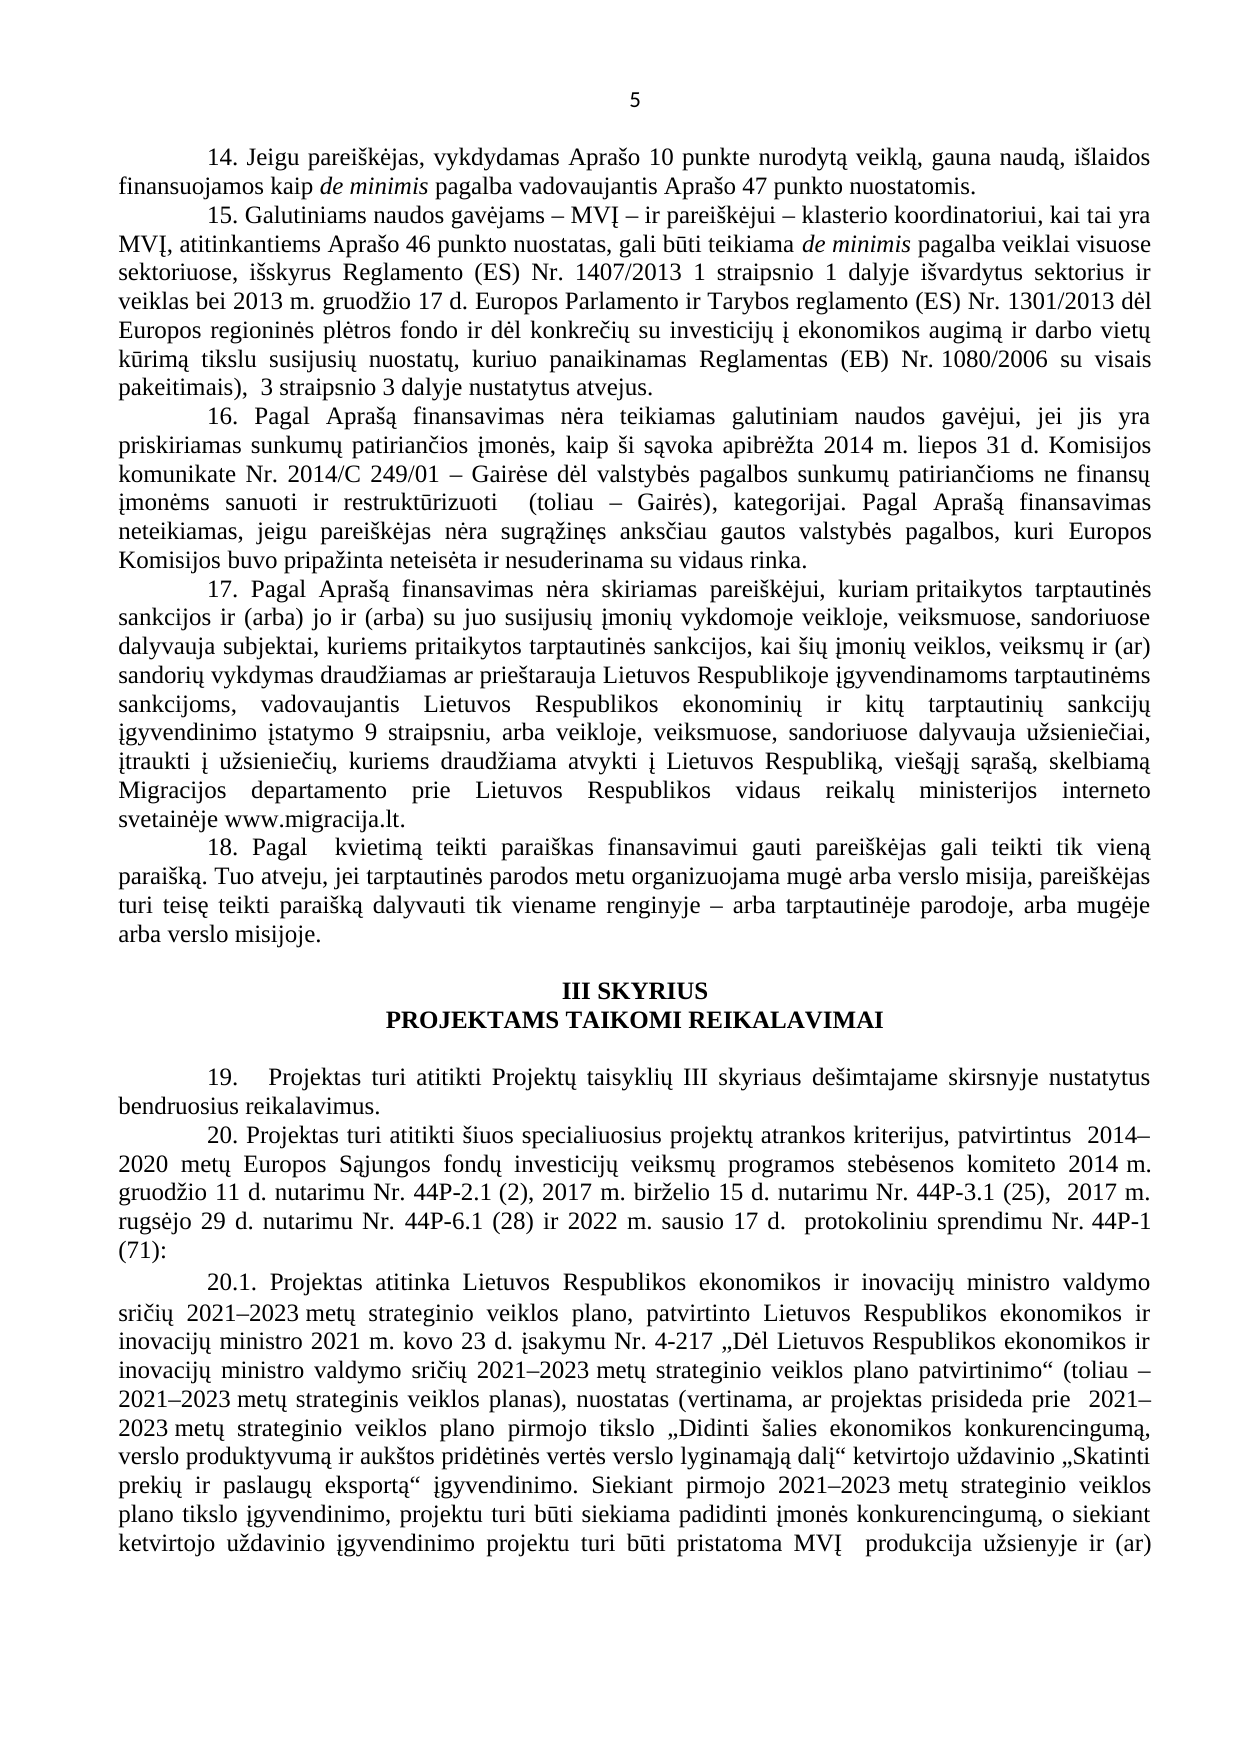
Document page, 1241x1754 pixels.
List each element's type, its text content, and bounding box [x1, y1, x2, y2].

text 19. Projektas turi atitikti Projektų taisyklių III skyriaus dešimtajame skirsnyje nustatytus bendruosius reikalavimus. [118, 1062, 1152, 1120]
text 20.1. Projektas atitinka Lietuvos Respublikos ekonomikos ir inovacijų ministro valdymo sričių 2021–2023 metų strateginio veiklos plano, patvirtinto Lietuvos Respublikos ekonomikos ir inovacijų ministro 2021 m. kovo 23 d. įsakymu Nr. 4-217 „Dėl Lietuvos Respublikos ekonomikos ir inovacijų ministro valdymo sričių 2021–2023 metų strateginio veiklos plano patvirtinimo“ (toliau – 2021–2023 metų strateginis veiklos planas), nuostatas (vertinama, ar projektas prisideda prie 2021–2023 metų strateginio veiklos plano pirmojo tikslo „Didinti šalies ekonomikos konkurencingumą, verslo produktyvumą ir aukštos pridėtinės vertės verslo lyginamąją dalį“ ketvirtojo uždavinio „Skatinti prekių ir paslaugų eksportą“ įgyvendinimo. Siekiant pirmojo 2021–2023 metų strateginio veiklos plano tikslo įgyvendinimo, projektu turi būti siekiama padidinti įmonės konkurencingumą, o siekiant ketvirtojo uždavinio įgyvendinimo projektu turi būti pristatoma MVĮ produkcija užsienyje ir (ar) [118, 1264, 1152, 1556]
text 15. Galutiniams naudos gavėjams – MVĮ – ir pareiškėjui – klasterio koordinatoriui, kai tai yra MVĮ, atitinkantiems Aprašo 46 punkto nuostatas, gali būti teikiama de minimis pagalba veiklai visuose sektoriuose, išskyrus Reglamento (ES) Nr. 1407/2013 1 straipsnio 1 dalyje išvardytus sektorius ir veiklas bei 2013 m. gruodžio 17 d. Europos Parlamento ir Tarybos reglamento (ES) Nr. 1301/2013 dėl Europos regioninės plėtros fondo ir dėl konkrečių su investicijų į ekonomikos augimą ir darbo vietų kūrimą tikslu susijusių nuostatų, kuriuo panaikinamas Reglamentas (EB) Nr. 1080/2006 su visais pakeitimais), 3 straipsnio 3 dalyje nustatytus atvejus. [118, 200, 1152, 401]
text 18. Pagal kvietimą teikti paraiškas finansavimui gauti pareiškėjas gali teikti tik vieną paraišką. Tuo atveju, jei tarptautinės parodos metu organizuojama mugė arba verslo misija, pareiškėjas turi teisę teikti paraišką dalyvauti tik viename renginyje – arba tarptautinėje parodoje, arba mugėje arba verslo misijoje. [118, 832, 1152, 947]
text 17. Pagal Aprašą finansavimas nėra skiriamas pareiškėjui, kuriam pritaikytos tarptautinės sankcijos ir (arba) jo ir (arba) su juo susijusių įmonių vykdomoje veikloje, veiksmuose, sandoriuose dalyvauja subjektai, kuriems pritaikytos tarptautinės sankcijos, kai šių įmonių veiklos, veiksmų ir (ar) sandorių vykdymas draudžiamas ar prieštarauja Lietuvos Respublikoje įgyvendinamoms tarptautinėms sankcijoms, vadovaujantis Lietuvos Respublikos ekonominių ir kitų tarptautinių sankcijų įgyvendinimo įstatymo 9 straipsniu, arba veikloje, veiksmuose, sandoriuose dalyvauja užsieniečiai, įtraukti į užsieniečių, kuriems draudžiama atvykti į Lietuvos Respubliką, viešąjį sąrašą, skelbiamą Migracijos departamento prie Lietuvos Respublikos vidaus reikalų ministerijos interneto svetainėje www.migracija.lt. [118, 574, 1152, 832]
text III SKYRIUS [118, 976, 1152, 1005]
text PROJEKTAMS TAIKOMI REIKALAVIMAI [118, 1005, 1152, 1034]
text 16. Pagal Aprašą finansavimas nėra teikiamas galutiniam naudos gavėjui, jei jis yra priskiriamas sunkumų patiriančios įmonės, kaip ši sąvoka apibrėžta 2014 m. liepos 31 d. Komisijos komunikate Nr. 2014/C 249/01 – Gairėse dėl valstybės pagalbos sunkumų patiriančioms ne finansų įmonėms sanuoti ir restruktūrizuoti (toliau – Gairės), kategorijai. Pagal Aprašą finansavimas neteikiamas, jeigu pareiškėjas nėra sugrąžinęs anksčiau gautos valstybės pagalbos, kuri Europos Komisijos buvo pripažinta neteisėta ir nesuderinama su vidaus rinka. [118, 401, 1152, 574]
text 14. Jeigu pareiškėjas, vykdydamas Aprašo 10 punkte nurodytą veiklą, gauna naudą, išlaidos finansuojamos kaip de minimis pagalba vadovaujantis Aprašo 47 punkto nuostatomis. [118, 142, 1152, 200]
text 20. Projektas turi atitikti šiuos specialiuosius projektų atrankos kriterijus, patvirtintus 2014–2020 metų Europos Sąjungos fondų investicijų veiksmų programos stebėsenos komiteto 2014 m. gruodžio 11 d. nutarimu Nr. 44P-2.1 (2), 2017 m. birželio 15 d. nutarimu Nr. 44P-3.1 (25), 2017 m. rugsėjo 29 d. nutarimu Nr. 44P-6.1 (28) ir 2022 m. sausio 17 d. protokoliniu sprendimu Nr. 44P-1 (71): [118, 1120, 1152, 1264]
